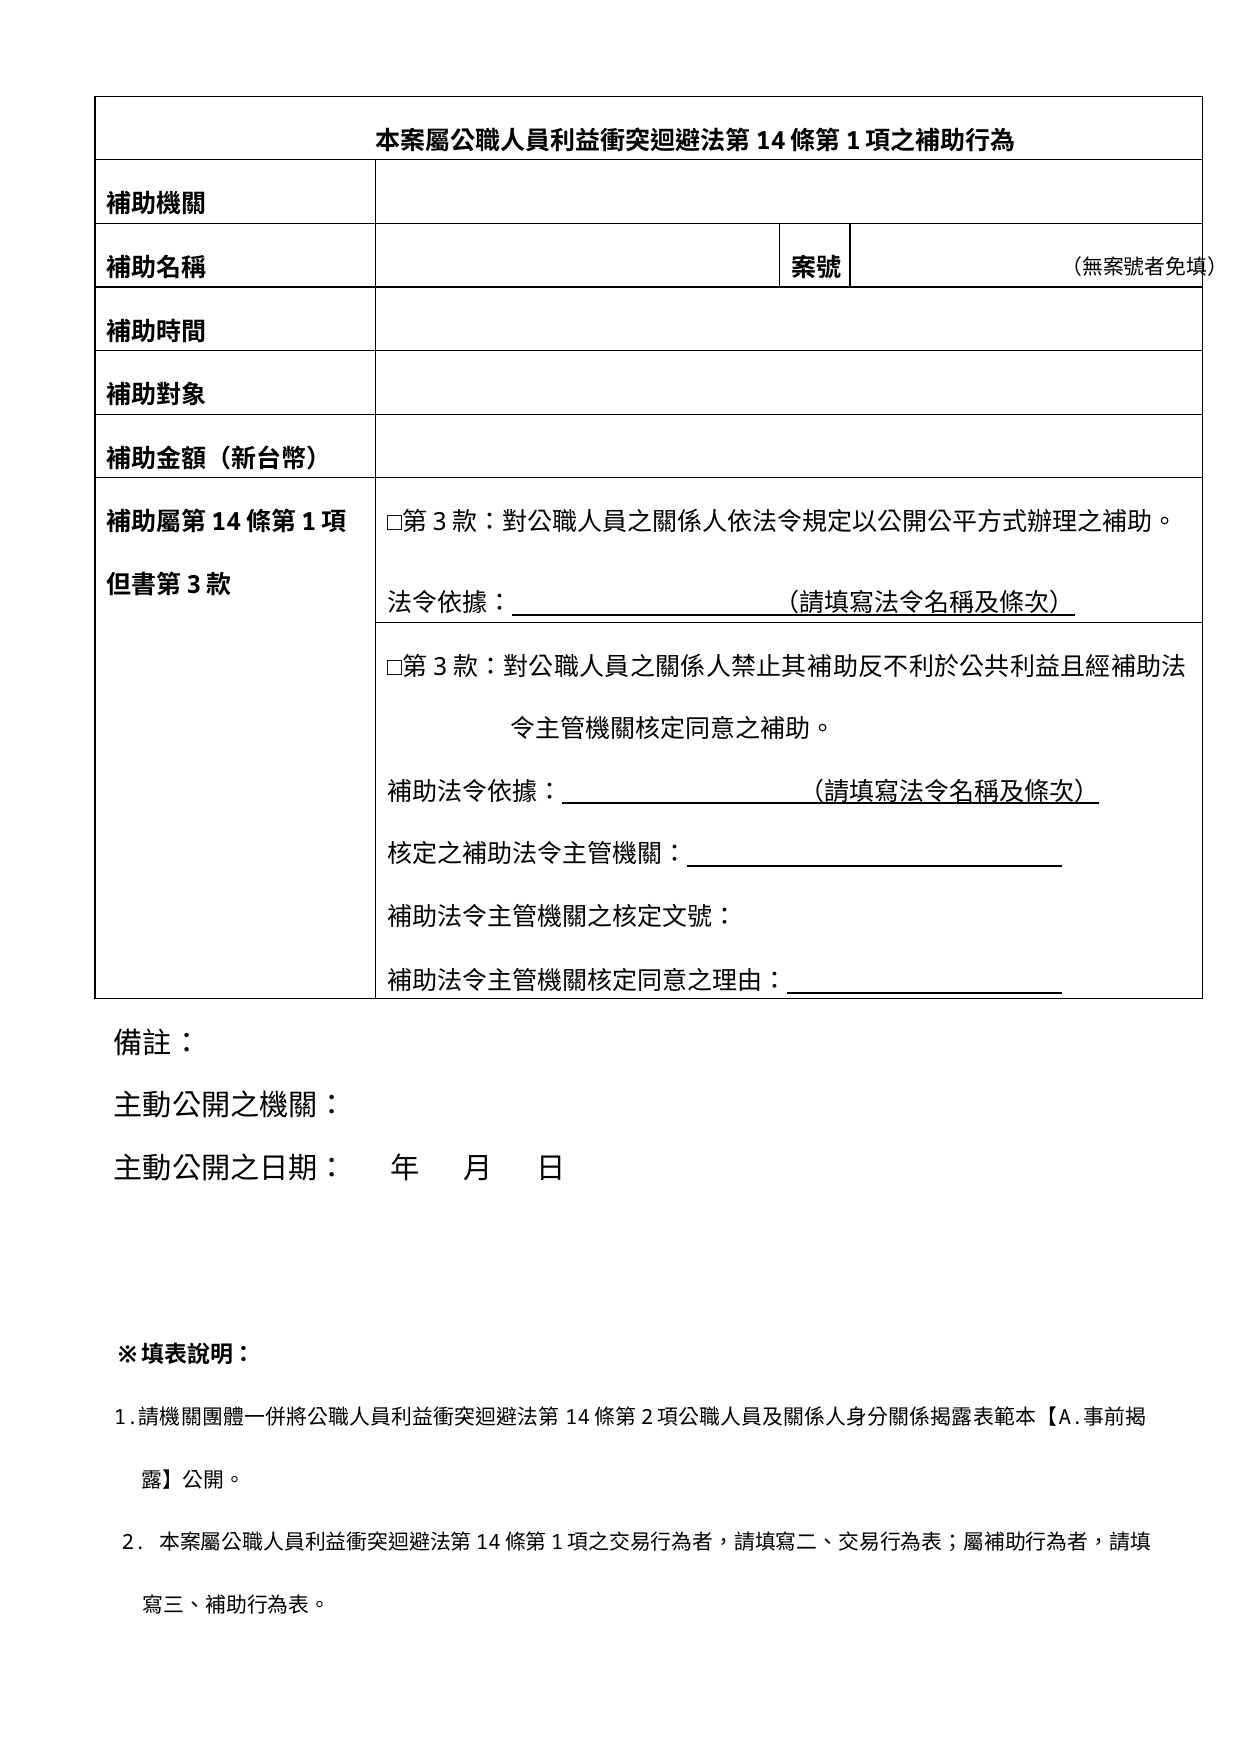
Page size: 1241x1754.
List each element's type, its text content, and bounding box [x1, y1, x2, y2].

table_cell [376, 288, 1202, 350]
table_cell 補助名稱 [96, 224, 375, 286]
table_cell 補助機關 [96, 160, 375, 223]
table_cell [376, 351, 1202, 413]
text 主動公開之機關： [113, 1061, 1147, 1124]
table_cell 補助時間 [96, 288, 375, 350]
text ※填表說明： [113, 1311, 1147, 1374]
table_cell [376, 160, 1202, 223]
text 1.請機關團體一併將公職人員利益衝突迴避法第14條第2項公職人員及關係人身分關係揭露表範本【A.事前揭露】公開。 [113, 1374, 1147, 1499]
table_cell [376, 224, 779, 286]
table_cell 補助對象 [96, 351, 375, 413]
table_cell 案號 [780, 224, 849, 286]
table_header 本案屬公職人員利益衝突迴避法第14條第1項之補助行為 [96, 97, 1202, 159]
table_cell □第3款：對公職人員之關係人依法令規定以公開公平方式辦理之補助。 法令依據： （請填寫法令名稱及條次） [376, 478, 1202, 622]
table_cell [376, 415, 1202, 477]
table_cell 補助金額（新台幣） [96, 415, 375, 477]
table_cell 補助屬第14條第1項但書第3款 [96, 478, 375, 998]
text 備註： [113, 999, 1147, 1061]
table_cell □第3款：對公職人員之關係人禁止其補助反不利於公共利益且經補助法令主管機關核定同意之補助。 補助法令依據： （請填寫法令名稱及條次） 核定之補助法令主管機關： 補助法令主管機關之核定文號： 補助法令主管機關核定同意之理由： [376, 623, 1202, 998]
text 主動公開之日期： 年 月 日 [113, 1124, 1147, 1186]
table_cell （無案號者免填） [851, 224, 1202, 286]
text 2. 本案屬公職人員利益衝突迴避法第14條第1項之交易行為者，請填寫二、交易行為表；屬補助行為者，請填寫三、補助行為表。 [84, 1499, 1162, 1624]
